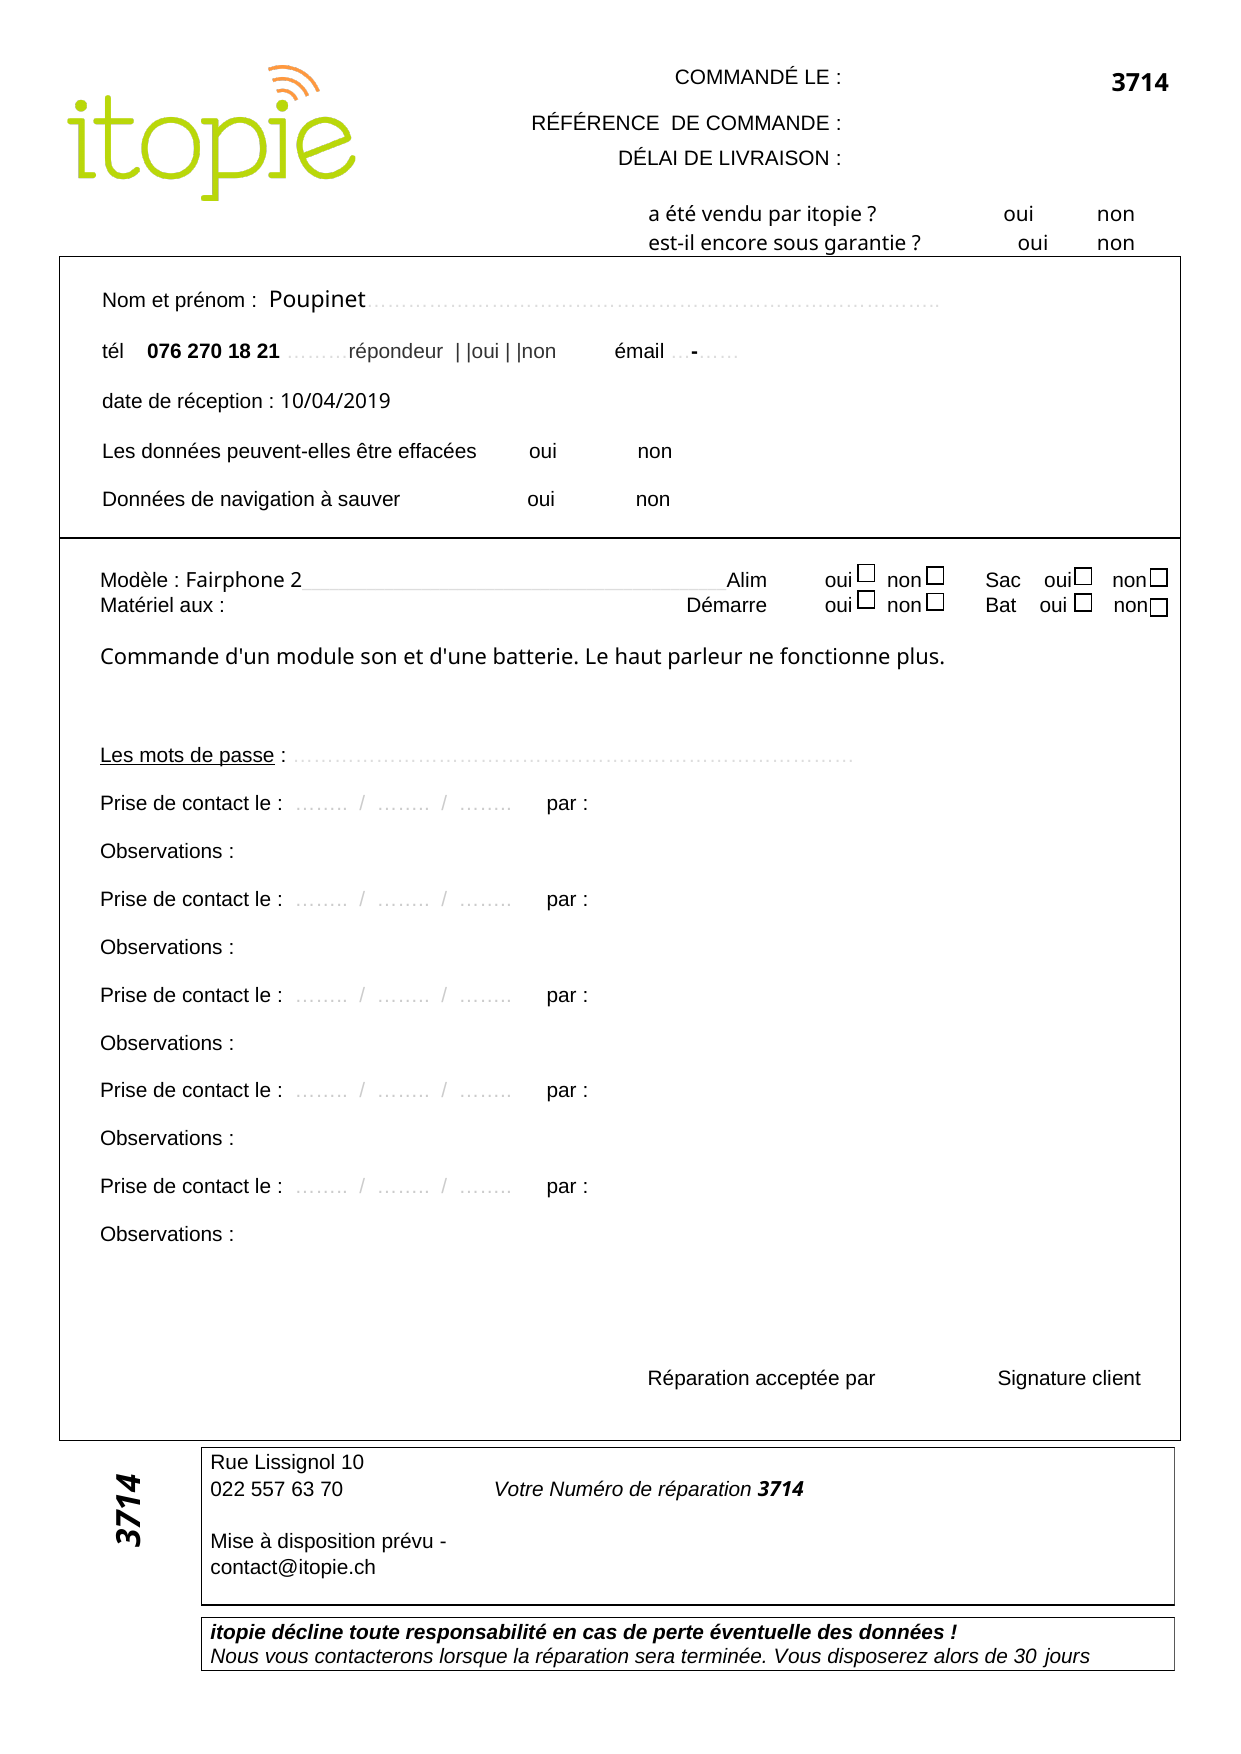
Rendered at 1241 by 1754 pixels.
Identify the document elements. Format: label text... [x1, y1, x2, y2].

table_cell itopie décline toute responsabilité en cas de perte éventuelle des données ! Nous vous contacterons lorsque la réparation sera terminée. Vous disposerez alors de 30 jours [195, 1611, 1180, 1677]
text Modèle : Fairphone 2 Alim oui non Sac oui non [60, 562, 856, 590]
table_header Rue Lissignol 10 022 557 63 70 Votre Numéro de réparation 3714 Mise à disposition prévu - contact@itopie.ch [195, 1441, 1180, 1611]
text Prise de contact le : …….. / …….. / …….. par : [60, 1171, 1180, 1198]
text Observations : [60, 931, 1180, 958]
text Prise de contact le : …….. / …….. / …….. par : [60, 883, 1180, 911]
text Matériel aux : Démarre oui non Bat oui non [60, 590, 1180, 617]
text est-il encore sous garantie ? oui non [59, 228, 1181, 256]
text Observations : [60, 1027, 1180, 1054]
text a été vendu par itopie ? oui non [59, 199, 1181, 228]
table_cell RÉFÉRENCE DE COMMANDE : [490, 105, 847, 140]
table_cell [847, 105, 1180, 140]
text Observations : [60, 1123, 1180, 1150]
table_header 3714 [847, 59, 1180, 104]
text Modèle : Fairphone 2 Alim oui non Sac oui non [948, 562, 1180, 590]
text Prise de contact le : …….. / …….. / …….. par : [60, 1075, 1180, 1102]
text date de réception : 10/04/2019 [60, 383, 1180, 415]
picture [67, 65, 356, 201]
table_header COMMANDÉ LE : [490, 59, 847, 104]
text tél 076 270 18 21 ………répondeur | |oui | |non émail …-…… [60, 335, 1180, 362]
table_cell [847, 140, 1180, 175]
text Nom et prénom : Poupinet……………………………………………………………………….. [60, 280, 1180, 314]
text Données de navigation à sauver oui non [60, 484, 1180, 511]
text Commande d'un module son et d'une batterie. Le haut parleur ne fonctionne plus. [60, 638, 1180, 671]
table_cell DÉLAI DE LIVRAISON : [490, 140, 847, 175]
text Prise de contact le : …….. / …….. / …….. par : [60, 788, 1180, 815]
text Réparation acceptée par Signature client [60, 1363, 1180, 1390]
text Les données peuvent-elles être effacées oui non [60, 436, 1180, 463]
text Observations : [60, 1219, 1180, 1246]
text Modèle : Fairphone 2 Alim oui non Sac oui non [879, 562, 925, 590]
text Les mots de passe : ……………………………………………………………………… [60, 740, 1180, 767]
text Observations : [60, 836, 1180, 863]
table_header 3714 [59, 1441, 195, 1677]
text Prise de contact le : …….. / …….. / …….. par : [60, 979, 1180, 1006]
